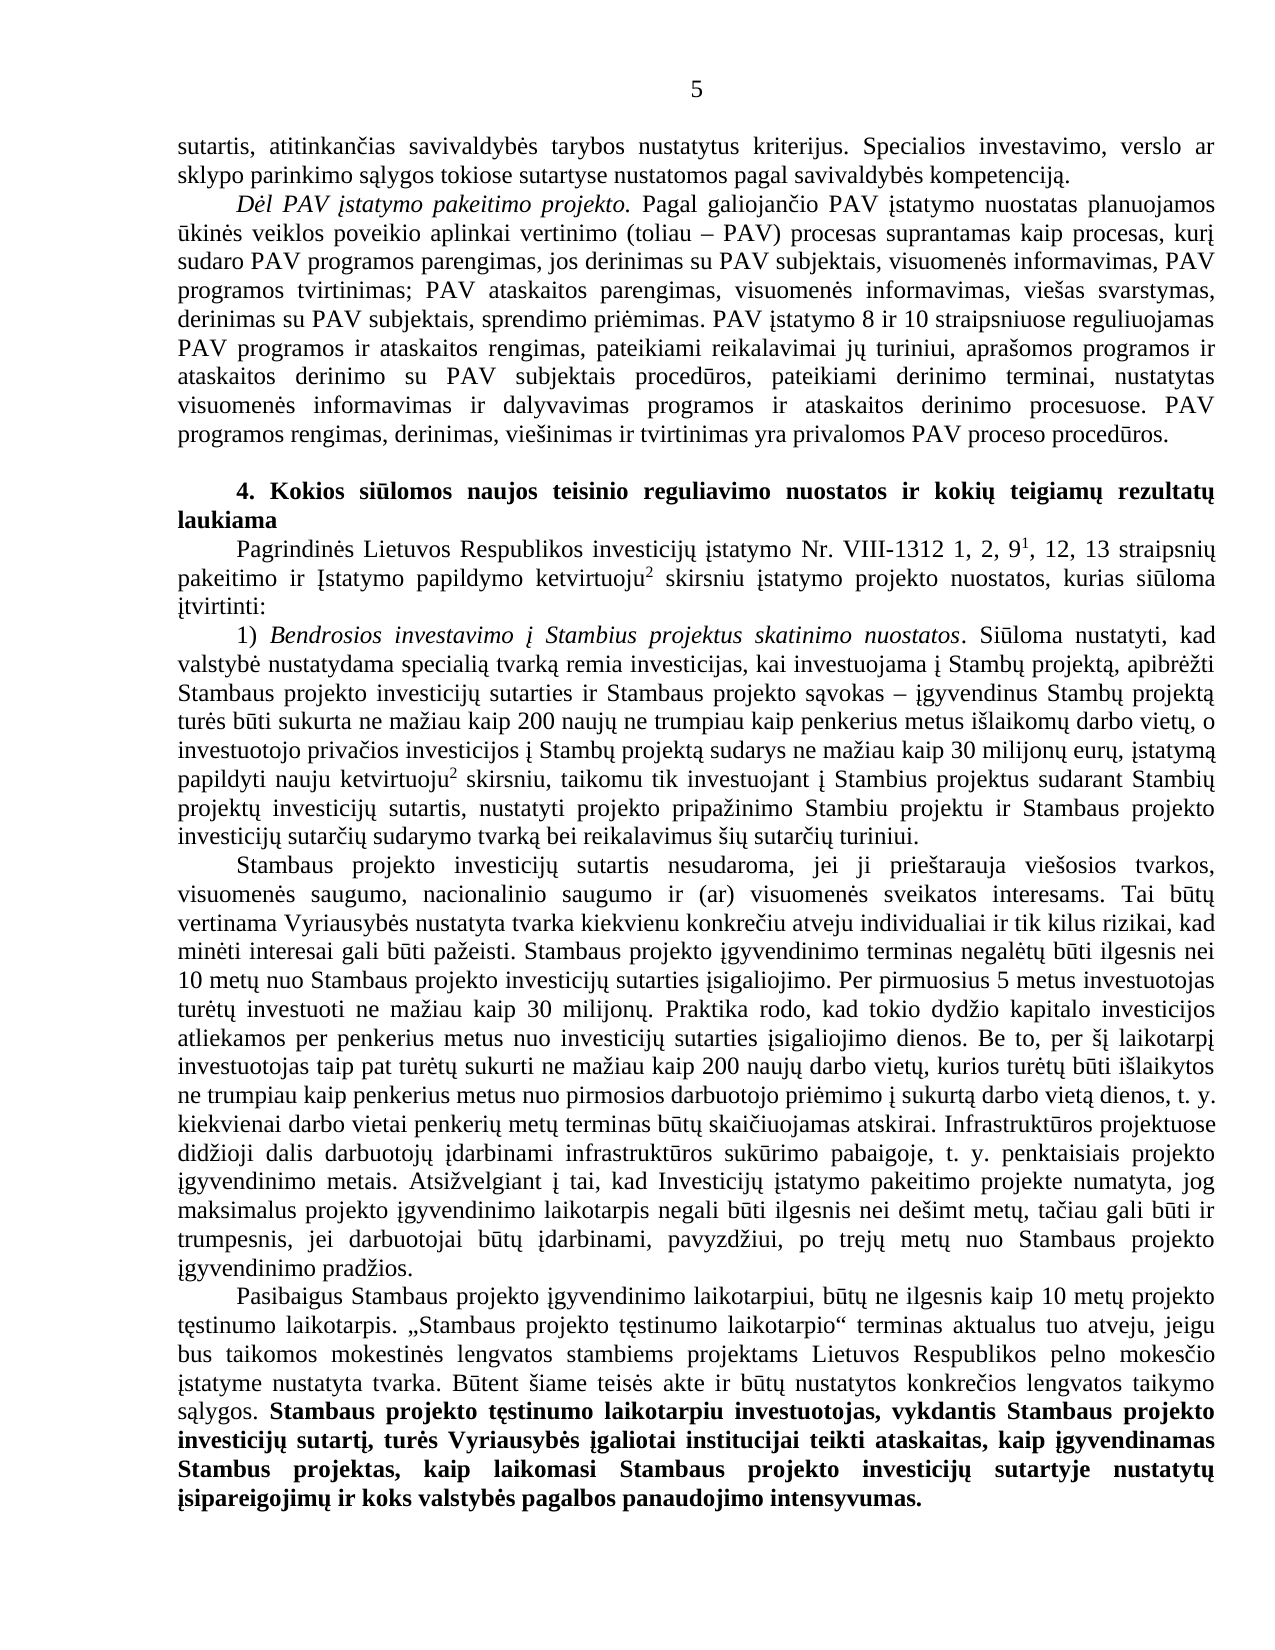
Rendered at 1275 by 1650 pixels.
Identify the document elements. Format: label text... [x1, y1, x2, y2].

text Pagrindinės Lietuvos Respublikos investicijų įstatymo Nr. VIII-1312 1, 2, 91, 12, 13 straipsnių pakeitimo ir Įstatymo papildymo ketvirtuoju2 skirsniu įstatymo projekto nuostatos, kurias siūloma įtvirtinti: [177, 534, 1216, 620]
text 4. Kokios siūlomos naujos teisinio reguliavimo nuostatos ir kokių teigiamų rezultatų laukiama [177, 476, 1216, 534]
text Stambaus projekto investicijų sutartis nesudaroma, jei ji prieštarauja viešosios tvarkos, visuomenės saugumo, nacionalinio saugumo ir (ar) visuomenės sveikatos interesams. Tai būtų vertinama Vyriausybės nustatyta tvarka kiekvienu konkrečiu atveju individualiai ir tik kilus rizikai, kad minėti interesai gali būti pažeisti. Stambaus projekto įgyvendinimo terminas negalėtų būti ilgesnis nei 10 metų nuo Stambaus projekto investicijų sutarties įsigaliojimo. Per pirmuosius 5 metus investuotojas turėtų investuoti ne mažiau kaip 30 milijonų. Praktika rodo, kad tokio dydžio kapitalo investicijos atliekamos per penkerius metus nuo investicijų sutarties įsigaliojimo dienos. Be to, per šį laikotarpį investuotojas taip pat turėtų sukurti ne mažiau kaip 200 naujų darbo vietų, kurios turėtų būti išlaikytos ne trumpiau kaip penkerius metus nuo pirmosios darbuotojo priėmimo į sukurtą darbo vietą dienos, t. y. kiekvienai darbo vietai penkerių metų terminas būtų skaičiuojamas atskirai. Infrastruktūros projektuose didžioji dalis darbuotojų įdarbinami infrastruktūros sukūrimo pabaigoje, t. y. penktaisiais projekto įgyvendinimo metais. Atsižvelgiant į tai, kad Investicijų įstatymo pakeitimo projekte numatyta, jog maksimalus projekto įgyvendinimo laikotarpis negali būti ilgesnis nei dešimt metų, tačiau gali būti ir trumpesnis, jei darbuotojai būtų įdarbinami, pavyzdžiui, po trejų metų nuo Stambaus projekto įgyvendinimo pradžios. [177, 850, 1216, 1281]
text Pasibaigus Stambaus projekto įgyvendinimo laikotarpiui, būtų ne ilgesnis kaip 10 metų projekto tęstinumo laikotarpis. „Stambaus projekto tęstinumo laikotarpio“ terminas aktualus tuo atveju, jeigu bus taikomos mokestinės lengvatos stambiems projektams Lietuvos Respublikos pelno mokesčio įstatyme nustatyta tvarka. Būtent šiame teisės akte ir būtų nustatytos konkrečios lengvatos taikymo sąlygos. Stambaus projekto tęstinumo laikotarpiu investuotojas, vykdantis Stambaus projekto investicijų sutartį, turės Vyriausybės įgaliotai institucijai teikti ataskaitas, kaip įgyvendinamas Stambus projektas, kaip laikomasi Stambaus projekto investicijų sutartyje nustatytų įsipareigojimų ir koks valstybės pagalbos panaudojimo intensyvumas. [177, 1281, 1216, 1511]
text sutartis, atitinkančias savivaldybės tarybos nustatytus kriterijus. Specialios investavimo, verslo ar sklypo parinkimo sąlygos tokiose sutartyse nustatomos pagal savivaldybės kompetenciją. [177, 131, 1216, 189]
text 1) Bendrosios investavimo į Stambius projektus skatinimo nuostatos. Siūloma nustatyti, kad valstybė nustatydama specialią tvarką remia investicijas, kai investuojama į Stambų projektą, apibrėžti Stambaus projekto investicijų sutarties ir Stambaus projekto sąvokas – įgyvendinus Stambų projektą turės būti sukurta ne mažiau kaip 200 naujų ne trumpiau kaip penkerius metus išlaikomų darbo vietų, o investuotojo privačios investicijos į Stambų projektą sudarys ne mažiau kaip 30 milijonų eurų, įstatymą papildyti nauju ketvirtuoju2 skirsniu, taikomu tik investuojant į Stambius projektus sudarant Stambių projektų investicijų sutartis, nustatyti projekto pripažinimo Stambiu projektu ir Stambaus projekto investicijų sutarčių sudarymo tvarką bei reikalavimus šių sutarčių turiniui. [177, 620, 1216, 850]
text Dėl PAV įstatymo pakeitimo projekto. Pagal galiojančio PAV įstatymo nuostatas planuojamos ūkinės veiklos poveikio aplinkai vertinimo (toliau – PAV) procesas suprantamas kaip procesas, kurį sudaro PAV programos parengimas, jos derinimas su PAV subjektais, visuomenės informavimas, PAV programos tvirtinimas; PAV ataskaitos parengimas, visuomenės informavimas, viešas svarstymas, derinimas su PAV subjektais, sprendimo priėmimas. PAV įstatymo 8 ir 10 straipsniuose reguliuojamas PAV programos ir ataskaitos rengimas, pateikiami reikalavimai jų turiniui, aprašomos programos ir ataskaitos derinimo su PAV subjektais procedūros, pateikiami derinimo terminai, nustatytas visuomenės informavimas ir dalyvavimas programos ir ataskaitos derinimo procesuose. PAV programos rengimas, derinimas, viešinimas ir tvirtinimas yra privalomos PAV proceso procedūros. [177, 189, 1216, 448]
